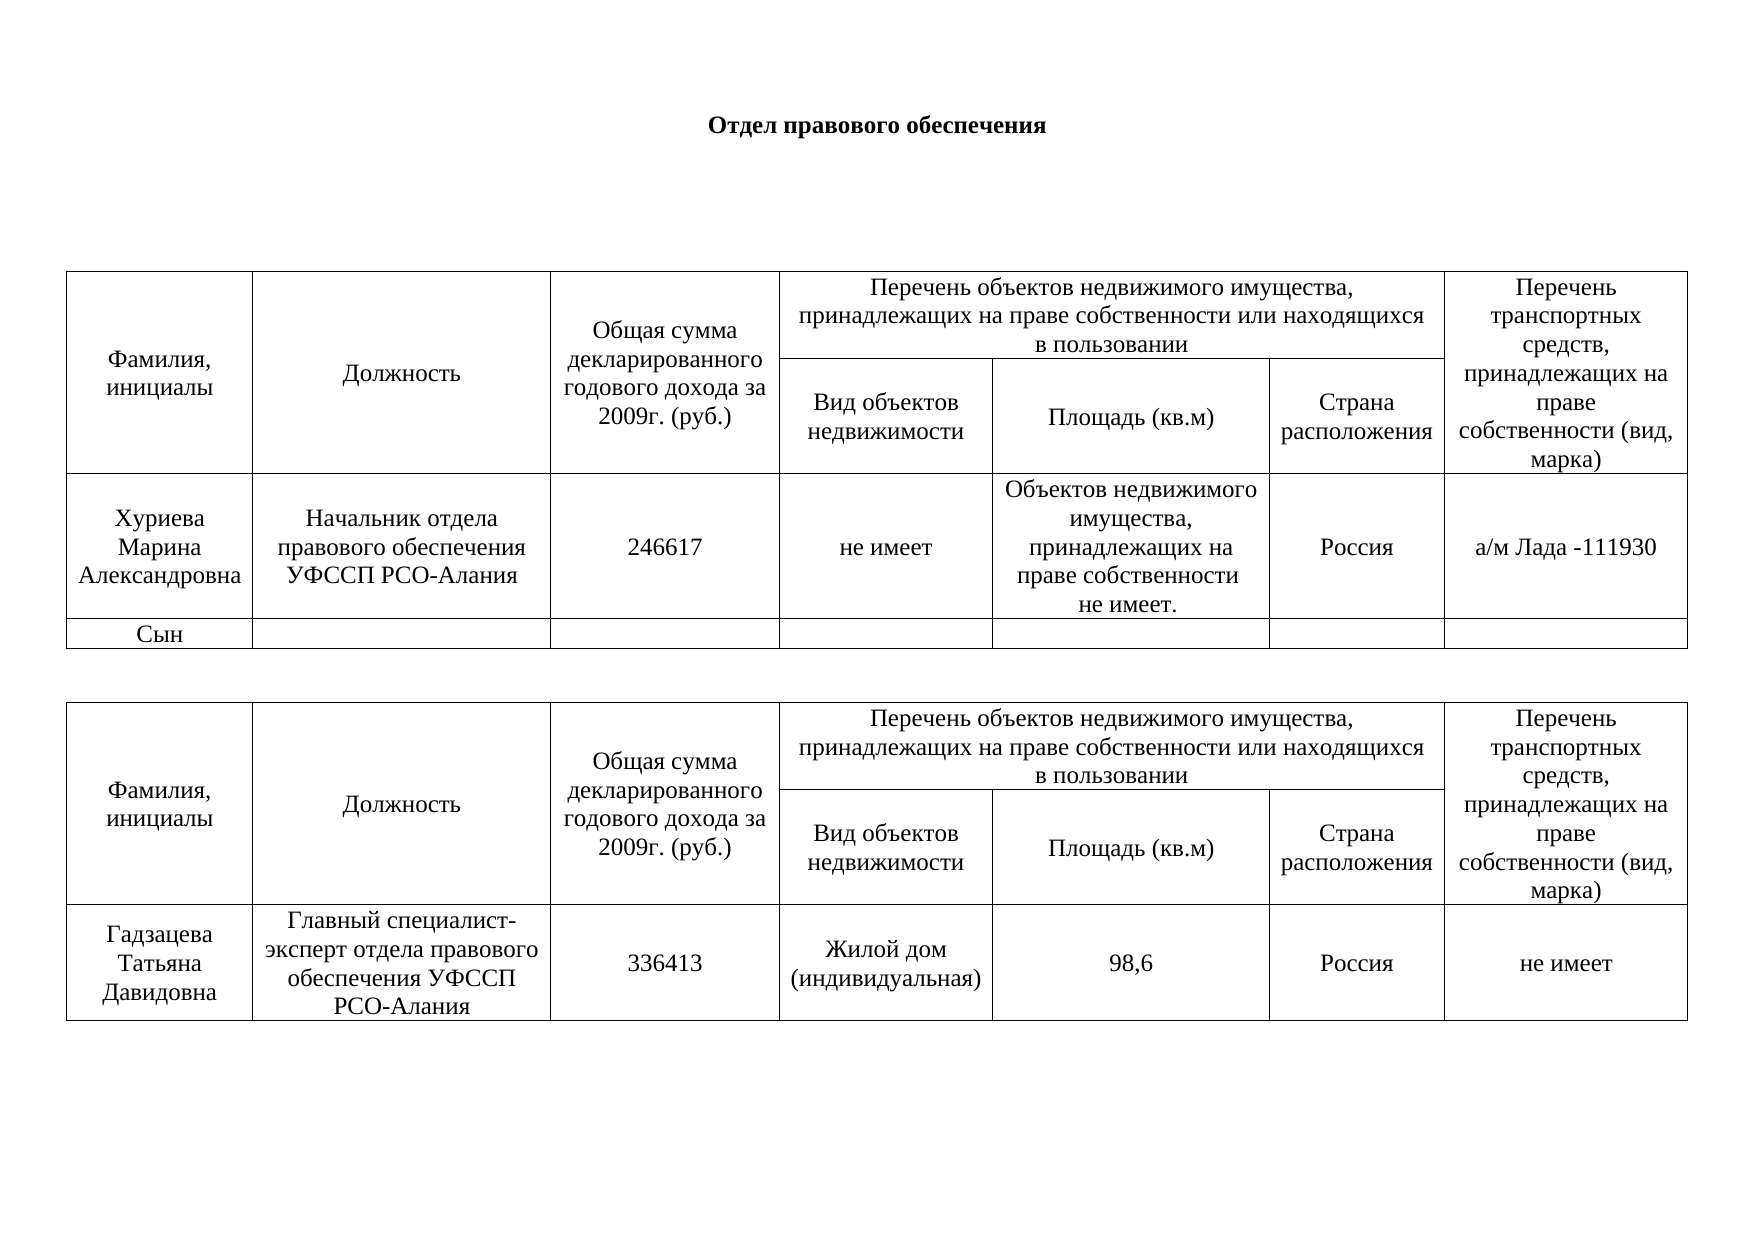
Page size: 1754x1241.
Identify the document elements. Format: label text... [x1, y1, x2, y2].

table_cell 336413 [551, 905, 779, 1020]
table_cell Россия [1270, 474, 1444, 618]
table_cell Сын [67, 619, 252, 648]
table_header Общая сумма декларированного годового дохода за 2009г. (руб.) [551, 703, 779, 904]
table_cell Жилой дом (индивидуальная) [780, 905, 992, 1020]
table_cell [993, 619, 1269, 648]
table_cell а/м Лада -111930 [1445, 474, 1687, 618]
table_header Общая сумма декларированного годового дохода за 2009г. (руб.) [551, 272, 779, 473]
table_header Перечень объектов недвижимого имущества, принадлежащих на праве собственности или находящихся в пользовании [780, 272, 1444, 358]
table_cell Вид объектов недвижимости [780, 359, 992, 473]
table_cell Россия [1270, 905, 1444, 1020]
table_cell Хуриева Марина Александровна [67, 474, 252, 618]
table_header Перечень транспортных средств, принадлежащих на праве собственности (вид, марка) [1445, 272, 1687, 473]
table_cell не имеет [780, 474, 992, 618]
table_header Должность [253, 703, 550, 904]
text Отдел правового обеспечения [118, 110, 1636, 139]
table_cell [1270, 619, 1444, 648]
table_header Перечень объектов недвижимого имущества, принадлежащих на праве собственности или находящихся в пользовании [780, 703, 1444, 789]
table_cell [253, 619, 550, 648]
table_cell Гадзацева Татьяна Давидовна [67, 905, 252, 1020]
table_cell Начальник отдела правового обеспечения УФССП РСО-Алания [253, 474, 550, 618]
table_cell Страна расположения [1270, 359, 1444, 473]
table_header Перечень транспортных средств, принадлежащих на праве собственности (вид, марка) [1445, 703, 1687, 904]
table_header Должность [253, 272, 550, 473]
table_cell 98,6 [993, 905, 1269, 1020]
table_cell не имеет [1445, 905, 1687, 1020]
table_cell [780, 619, 992, 648]
table_cell Вид объектов недвижимости [780, 790, 992, 904]
table_header Фамилия, инициалы [67, 272, 252, 473]
table_cell Площадь (кв.м) [993, 359, 1269, 473]
table_cell Главный специалист-эксперт отдела правового обеспечения УФССП РСО-Алания [253, 905, 550, 1020]
table_header Фамилия, инициалы [67, 703, 252, 904]
table_cell [551, 619, 779, 648]
table_cell 246617 [551, 474, 779, 618]
table_cell Страна расположения [1270, 790, 1444, 904]
table_cell [1445, 619, 1687, 648]
table_cell Объектов недвижимого имущества, принадлежащих на праве собственности не имеет. [993, 474, 1269, 618]
table_cell Площадь (кв.м) [993, 790, 1269, 904]
